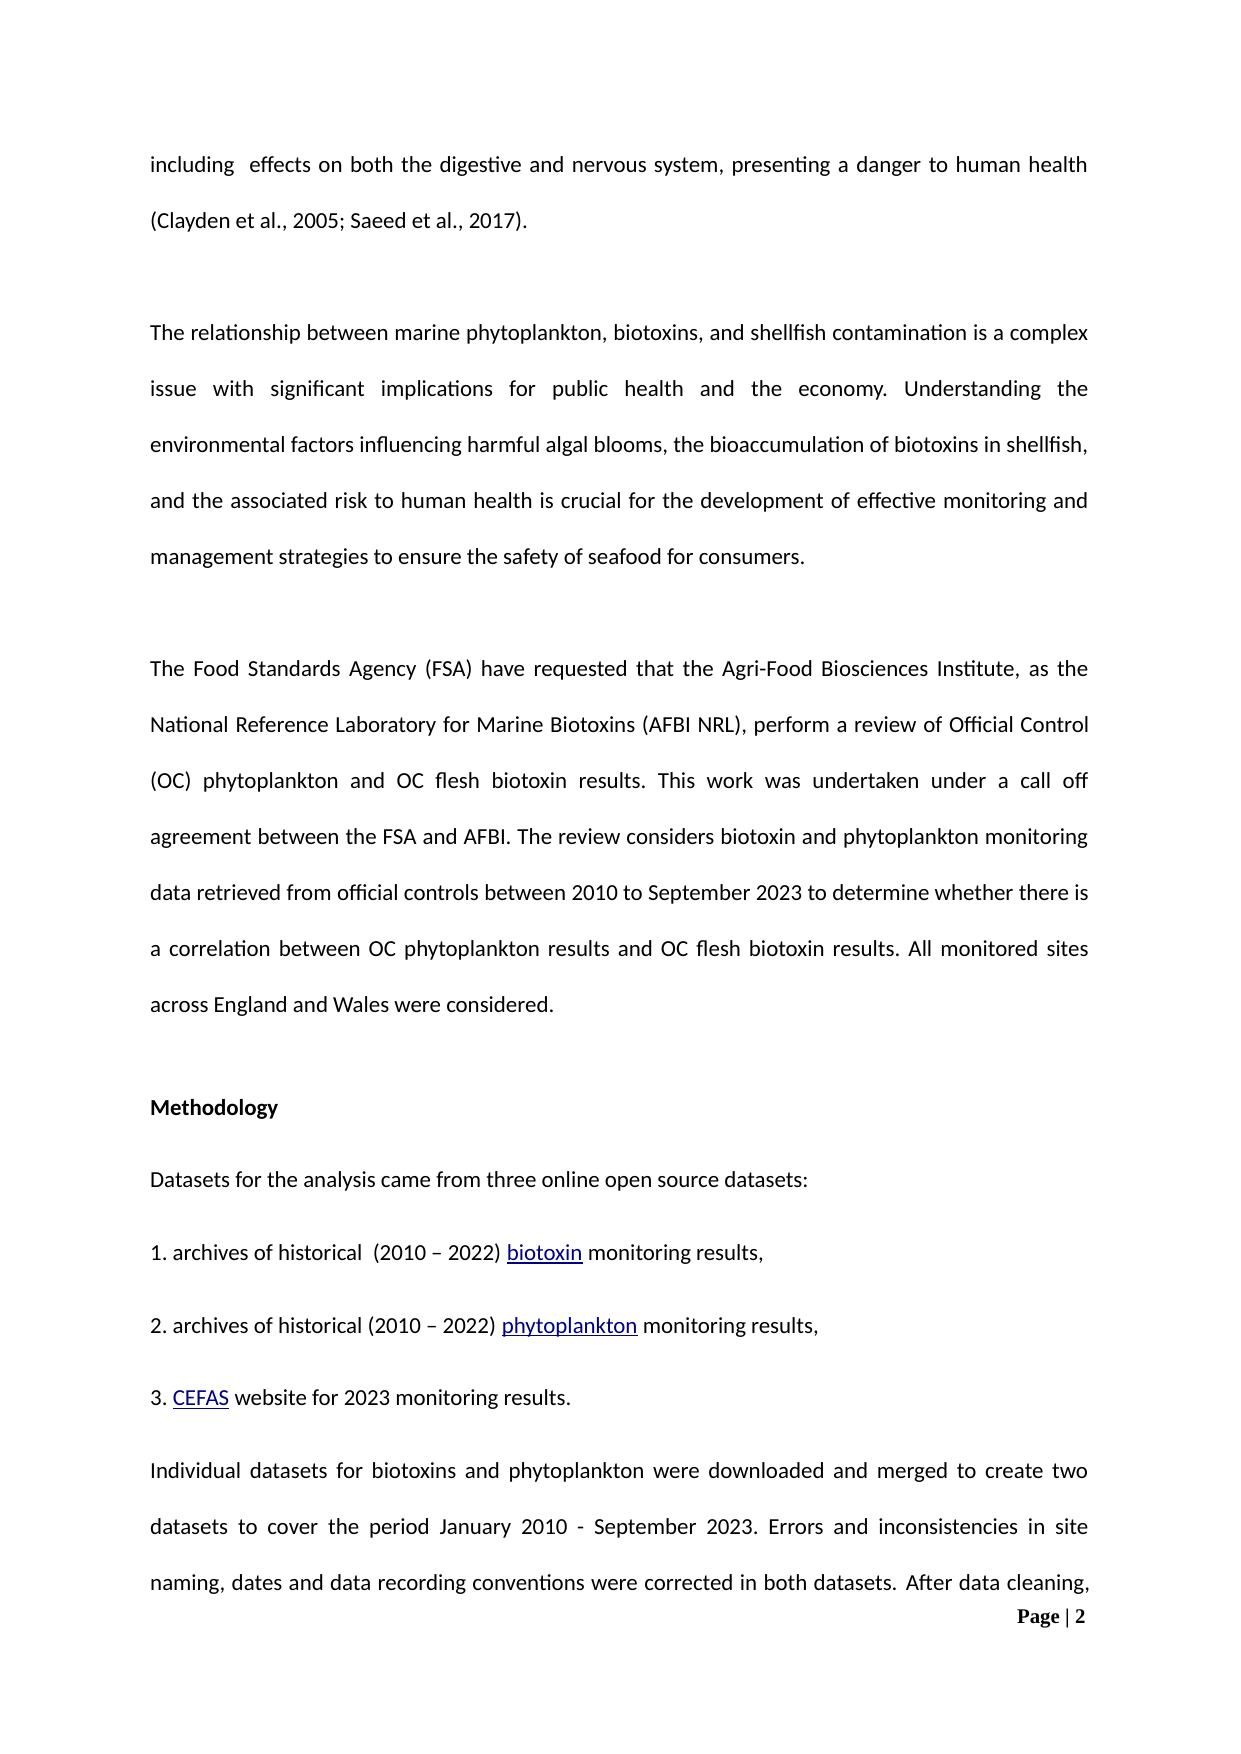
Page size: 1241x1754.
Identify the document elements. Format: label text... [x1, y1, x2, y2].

text Individual datasets for biotoxins and phytoplankton were downloaded and merged to create two datasets to cover the period January 2010 - September 2023. Errors and inconsistencies in site naming, dates and data recording conventions were corrected in both datasets. After data cleaning, [150, 1456, 1090, 1596]
text Methodology [150, 1093, 1090, 1121]
text The Food Standards Agency (FSA) have requested that the Agri-Food Biosciences Institute, as the National Reference Laboratory for Marine Biotoxins (AFBI NRL), perform a review of Official Control (OC) phytoplankton and OC flesh biotoxin results. This work was undertaken under a call off agreement between the FSA and AFBI. The review considers biotoxin and phytoplankton monitoring data retrieved from official controls between 2010 to September 2023 to determine whether there is a correlation between OC phytoplankton results and OC flesh biotoxin results. All monitored sites across England and Wales were considered. [150, 654, 1090, 1019]
text 2. archives of historical (2010 – 2022) phytoplankton monitoring results, [150, 1311, 1090, 1339]
text 3. CEFAS website for 2023 monitoring results. [150, 1383, 1090, 1412]
text including effects on both the digestive and nervous system, presenting a danger to human health (Clayden et al., 2005; Saeed et al., 2017). [150, 150, 1090, 234]
text The relationship between marine phytoplankton, biotoxins, and shellfish contamination is a complex issue with significant implications for public health and the economy. Understanding the environmental factors influencing harmful algal blooms, the bioaccumulation of biotoxins in shellfish, and the associated risk to human health is crucial for the development of effective monitoring and management strategies to ensure the safety of seafood for consumers. [150, 318, 1090, 570]
text 1. archives of historical (2010 – 2022) biotoxin monitoring results, [150, 1238, 1090, 1266]
text Datasets for the analysis came from three online open source datasets: [150, 1165, 1090, 1193]
